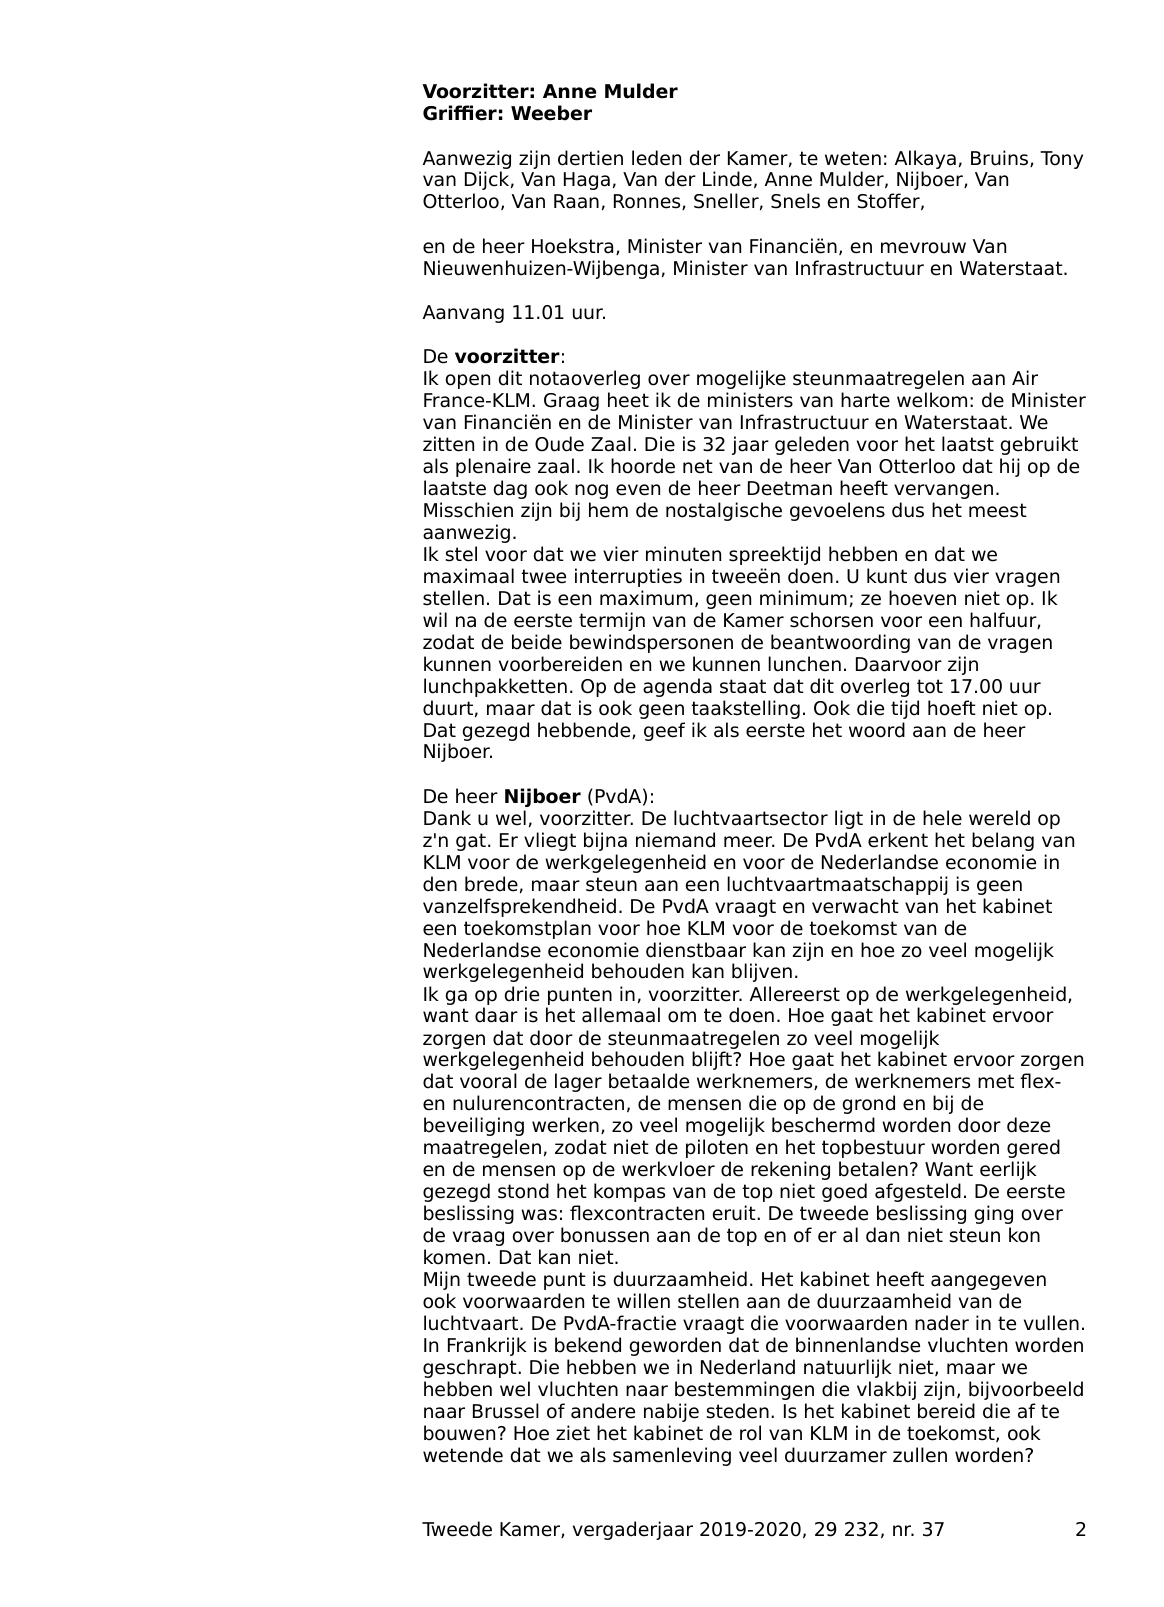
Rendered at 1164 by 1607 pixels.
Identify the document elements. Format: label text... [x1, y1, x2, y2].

text Ik open dit notaoverleg over mogelijke steunmaatregelen aan Air France-KLM. Graag heet ik de ministers van harte welkom: de Minister van Financiën en de Minister van Infrastructuur en Waterstaat. We zitten in de Oude Zaal. Die is 32 jaar geleden voor het laatst gebruikt als plenaire zaal. Ik hoorde net van de heer Van Otterloo dat hij op de laatste dag ook nog even de heer Deetman heeft vervangen. Misschien zijn bij hem de nostalgische gevoelens dus het meest aanwezig. [422, 368, 1087, 544]
text Griffier: Weeber [422, 103, 1087, 125]
text Mijn tweede punt is duurzaamheid. Het kabinet heeft aangegeven ook voorwaarden te willen stellen aan de duurzaamheid van de luchtvaart. De PvdA-fractie vraagt die voorwaarden nader in te vullen. In Frankrijk is bekend geworden dat de binnenlandse vluchten worden geschrapt. Die hebben we in Nederland natuurlijk niet, maar we hebben wel vluchten naar bestemmingen die vlakbij zijn, bijvoorbeeld naar Brussel of andere nabije steden. Is het kabinet bereid die af te bouwen? Hoe ziet het kabinet de rol van KLM in de toekomst, ook wetende dat we als samenleving veel duurzamer zullen worden? [422, 1269, 1087, 1467]
text De heer Nijboer (PvdA): [422, 786, 1087, 808]
text en de heer Hoekstra, Minister van Financiën, en mevrouw Van Nieuwenhuizen-Wijbenga, Minister van Infrastructuur en Waterstaat. [422, 236, 1087, 279]
text De voorzitter: [422, 346, 1087, 368]
text Dank u wel, voorzitter. De luchtvaartsector ligt in de hele wereld op z'n gat. Er vliegt bijna niemand meer. De PvdA erkent het belang van KLM voor de werkgelegenheid en voor de Nederlandse economie in den brede, maar steun aan een luchtvaartmaatschappij is geen vanzelfsprekendheid. De PvdA vraagt en verwacht van het kabinet een toekomstplan voor hoe KLM voor de toekomst van de Nederlandse economie dienstbaar kan zijn en hoe zo veel mogelijk werkgelegenheid behouden kan blijven. [422, 808, 1087, 983]
text Ik ga op drie punten in, voorzitter. Allereerst op de werkgelegenheid, want daar is het allemaal om te doen. Hoe gaat het kabinet ervoor zorgen dat door de steunmaatregelen zo veel mogelijk werkgelegenheid behouden blijft? Hoe gaat het kabinet ervoor zorgen dat vooral de lager betaalde werknemers, de werknemers met flex- en nulurencontracten, de mensen die op de grond en bij de beveiliging werken, zo veel mogelijk beschermd worden door deze maatregelen, zodat niet de piloten en het topbestuur worden gered en de mensen op de werkvloer de rekening betalen? Want eerlijk gezegd stond het kompas van de top niet goed afgesteld. De eerste beslissing was: flexcontracten eruit. De tweede beslissing ging over de vraag over bonussen aan de top en of er al dan niet steun kon komen. Dat kan niet. [422, 983, 1087, 1269]
text Voorzitter: Anne Mulder [422, 81, 1087, 103]
text Ik stel voor dat we vier minuten spreektijd hebben en dat we maximaal twee interrupties in tweeën doen. U kunt dus vier vragen stellen. Dat is een maximum, geen minimum; ze hoeven niet op. Ik wil na de eerste termijn van de Kamer schorsen voor een halfuur, zodat de beide bewindspersonen de beantwoording van de vragen kunnen voorbereiden en we kunnen lunchen. Daarvoor zijn lunchpakketten. Op de agenda staat dat dit overleg tot 17.00 uur duurt, maar dat is ook geen taakstelling. Ook die tijd hoeft niet op. Dat gezegd hebbende, geef ik als eerste het woord aan de heer Nijboer. [422, 544, 1087, 763]
text Aanwezig zijn dertien leden der Kamer, te weten: Alkaya, Bruins, Tony van Dijck, Van Haga, Van der Linde, Anne Mulder, Nijboer, Van Otterloo, Van Raan, Ronnes, Sneller, Snels en Stoffer, [422, 147, 1087, 213]
text Aanvang 11.01 uur. [422, 302, 1087, 324]
